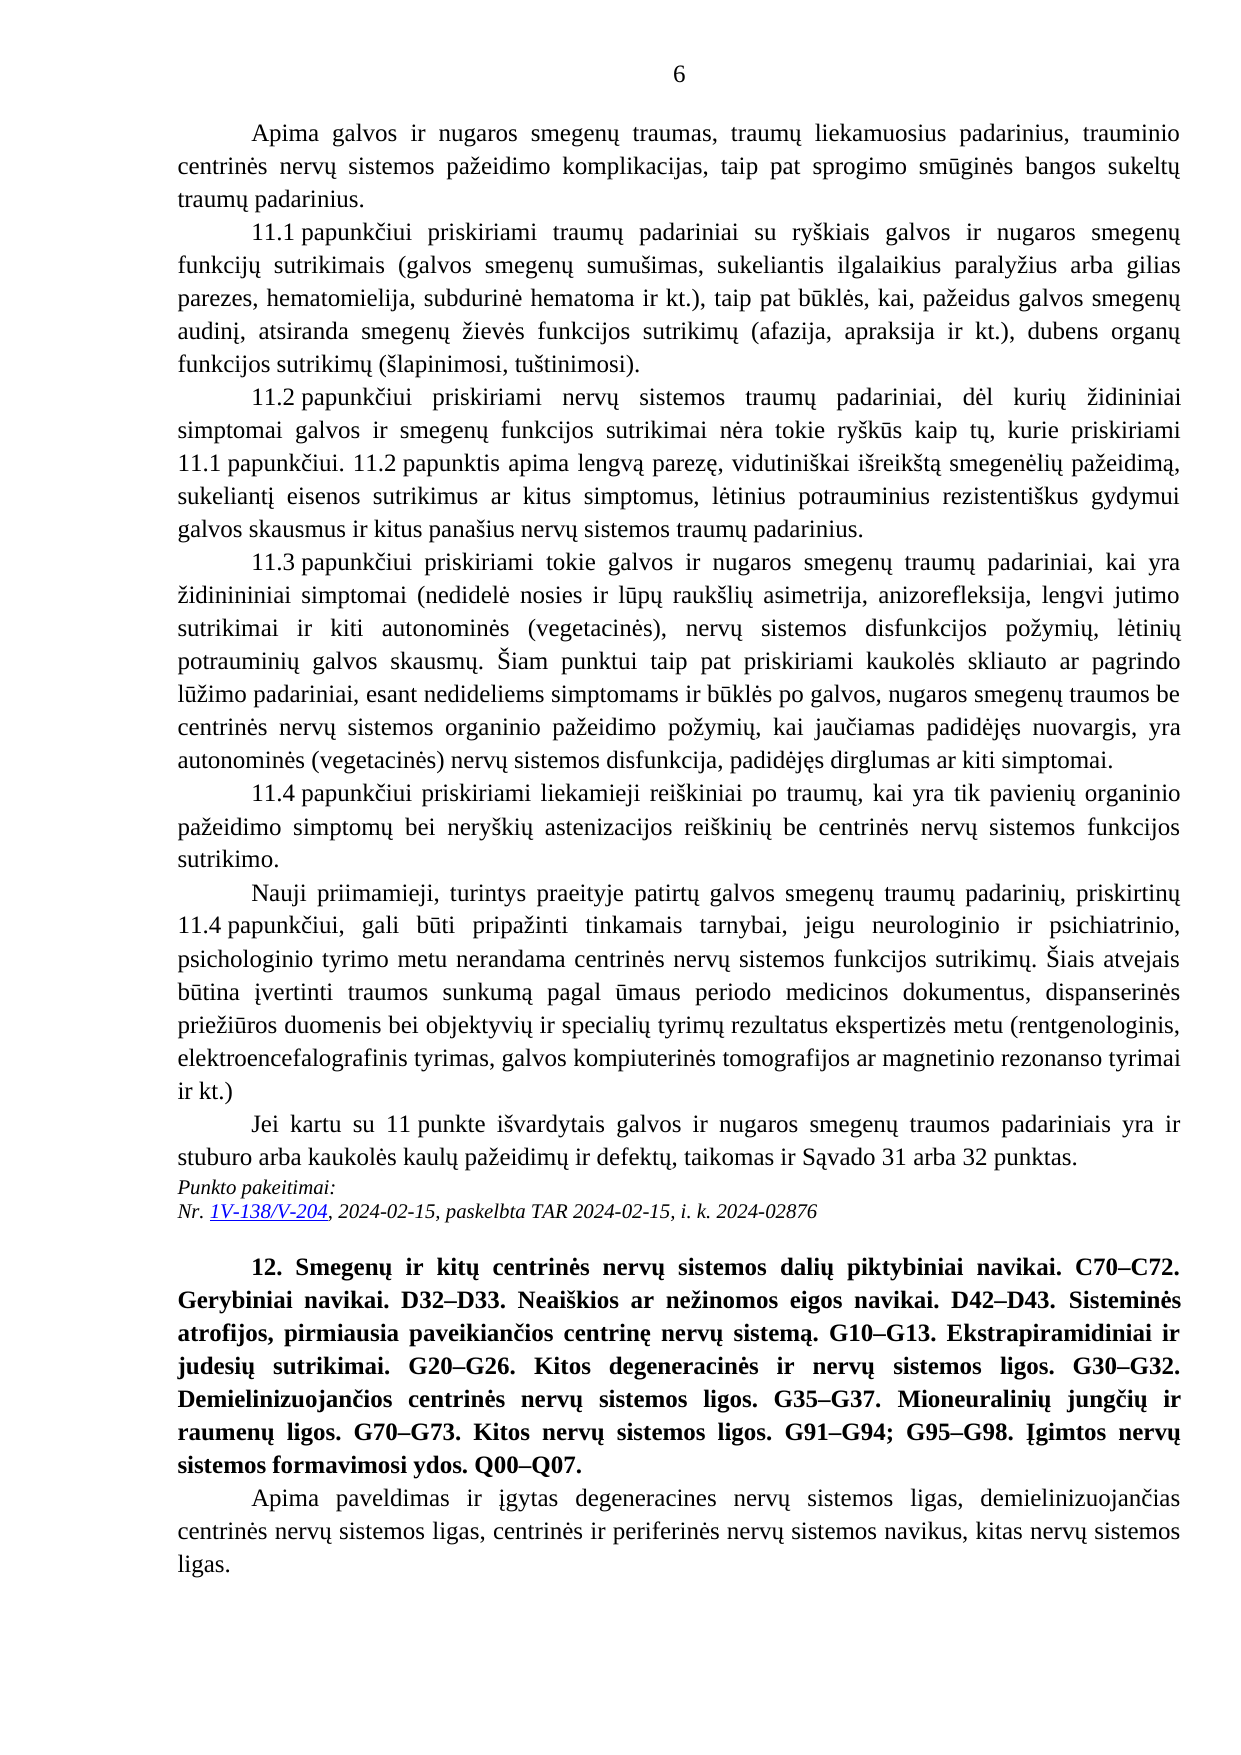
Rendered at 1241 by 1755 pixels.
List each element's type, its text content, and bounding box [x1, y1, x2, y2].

text 11.2 papunkčiui priskiriami nervų sistemos traumų padariniai, dėl kurių židininiai simptomai galvos ir smegenų funkcijos sutrikimai nėra tokie ryškūs kaip tų, kurie priskiriami 11.1 papunkčiui. 11.2 papunktis apima lengvą parezę, vidutiniškai išreikštą smegenėlių pažeidimą, sukeliantį eisenos sutrikimus ar kitus simptomus, lėtinius potrauminius rezistentiškus gydymui galvos skausmus ir kitus panašius nervų sistemos traumų padarinius. [177, 382, 1181, 543]
text Apima galvos ir nugaros smegenų traumas, traumų liekamuosius padarinius, trauminio centrinės nervų sistemos pažeidimo komplikacijas, taip pat sprogimo smūginės bangos sukeltų traumų padarinius. [177, 118, 1181, 213]
text Nr. 1V-138/V-204, 2024-02-15, paskelbta TAR 2024-02-15, i. k. 2024-02876 [177, 1199, 1181, 1223]
text Punkto pakeitimai: [177, 1175, 1181, 1199]
text 11.4 papunkčiui priskiriami liekamieji reiškiniai po traumų, kai yra tik pavienių organinio pažeidimo simptomų bei neryškių astenizacijos reiškinių be centrinės nervų sistemos funkcijos sutrikimo. [177, 778, 1181, 873]
text 11.3 papunkčiui priskiriami tokie galvos ir nugaros smegenų traumų padariniai, kai yra židinininiai simptomai (nedidelė nosies ir lūpų raukšlių asimetrija, anizorefleksija, lengvi jutimo sutrikimai ir kiti autonominės (vegetacinės), nervų sistemos disfunkcijos požymių, lėtinių potrauminių galvos skausmų. Šiam punktui taip pat priskiriami kaukolės skliauto ar pagrindo lūžimo padariniai, esant nedideliems simptomams ir būklės po galvos, nugaros smegenų traumos be centrinės nervų sistemos organinio pažeidimo požymių, kai jaučiamas padidėjęs nuovargis, yra autonominės (vegetacinės) nervų sistemos disfunkcija, padidėjęs dirglumas ar kiti simptomai. [177, 547, 1181, 774]
text Apima paveldimas ir įgytas degeneracines nervų sistemos ligas, demielinizuojančias centrinės nervų sistemos ligas, centrinės ir periferinės nervų sistemos navikus, kitas nervų sistemos ligas. [177, 1483, 1181, 1578]
text 12. Smegenų ir kitų centrinės nervų sistemos dalių piktybiniai navikai. C70–C72. Gerybiniai navikai. D32–D33. Neaiškios ar nežinomos eigos navikai. D42–D43. Sisteminės atrofijos, pirmiausia paveikiančios centrinę nervų sistemą. G10–G13. Ekstrapiramidiniai ir judesių sutrikimai. G20–G26. Kitos degeneracinės ir nervų sistemos ligos. G30–G32. Demielinizuojančios centrinės nervų sistemos ligos. G35–G37. Mioneuralinių jungčių ir raumenų ligos. G70–G73. Kitos nervų sistemos ligos. G91–G94; G95–G98. Įgimtos nervų sistemos formavimosi ydos. Q00–Q07. [177, 1252, 1181, 1478]
text 11.1 papunkčiui priskiriami traumų padariniai su ryškiais galvos ir nugaros smegenų funkcijų sutrikimais (galvos smegenų sumušimas, sukeliantis ilgalaikius paralyžius arba gilias parezes, hematomielija, subdurinė hematoma ir kt.), taip pat būklės, kai, pažeidus galvos smegenų audinį, atsiranda smegenų žievės funkcijos sutrikimų (afazija, apraksija ir kt.), dubens organų funkcijos sutrikimų (šlapinimosi, tuštinimosi). [177, 217, 1181, 378]
text Jei kartu su 11 punkte išvardytais galvos ir nugaros smegenų traumos padariniais yra ir stuburo arba kaukolės kaulų pažeidimų ir defektų, taikomas ir Sąvado 31 arba 32 punktas. [177, 1109, 1181, 1171]
text Nauji priimamieji, turintys praeityje patirtų galvos smegenų traumų padarinių, priskirtinų 11.4 papunkčiui, gali būti pripažinti tinkamais tarnybai, jeigu neurologinio ir psichiatrinio, psichologinio tyrimo metu nerandama centrinės nervų sistemos funkcijos sutrikimų. Šiais atvejais būtina įvertinti traumos sunkumą pagal ūmaus periodo medicinos dokumentus, dispanserinės priežiūros duomenis bei objektyvių ir specialių tyrimų rezultatus ekspertizės metu (rentgenologinis, elektroencefalografinis tyrimas, galvos kompiuterinės tomografijos ar magnetinio rezonanso tyrimai ir kt.) [177, 878, 1181, 1104]
